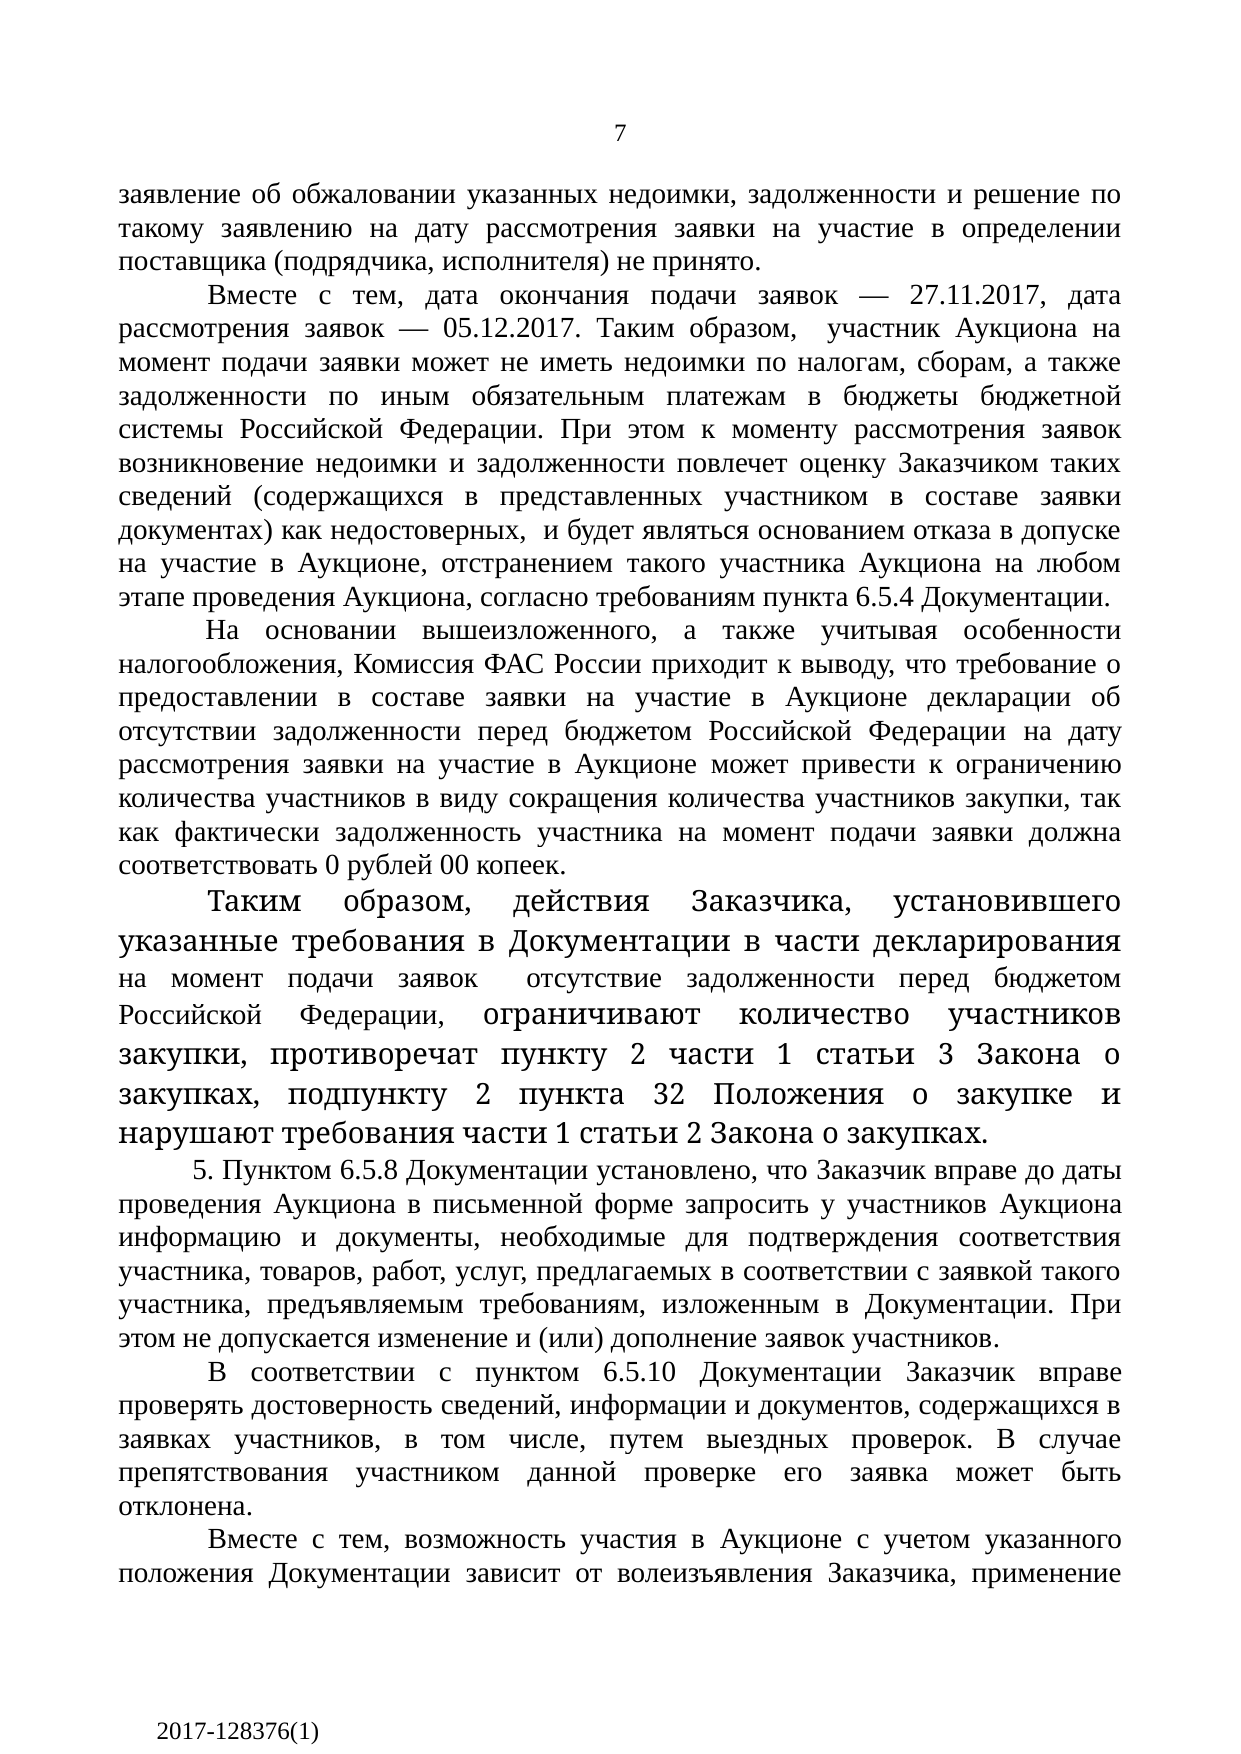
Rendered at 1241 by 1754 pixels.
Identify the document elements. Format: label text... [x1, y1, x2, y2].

text В соответствии с пунктом 6.5.10 Документации Заказчик вправе проверять достоверность сведений, информации и документов, содержащихся в заявках участников, в том числе, путем выездных проверок. В случае препятствования участником данной проверке его заявка может быть отклонена. [118, 1354, 1122, 1521]
text Вместе с тем, дата окончания подачи заявок — 27.11.2017, дата рассмотрения заявок — 05.12.2017. Таким образом, участник Аукциона на момент подачи заявки может не иметь недоимки по налогам, сборам, а также задолженности по иным обязательным платежам в бюджеты бюджетной системы Российской Федерации. При этом к моменту рассмотрения заявок возникновение недоимки и задолженности повлечет оценку Заказчиком таких сведений (содержащихся в представленных участником в составе заявки документах) как недостоверных, и будет являться основанием отказа в допуске на участие в Аукционе, отстранением такого участника Аукциона на любом этапе проведения Аукциона, согласно требованиям пункта 6.5.4 Документации. [118, 277, 1122, 612]
text На основании вышеизложенного, а также учитывая особенности налогообложения, Комиссия ФАС России приходит к выводу, что требование о предоставлении в составе заявки на участие в Аукционе декларации об отсутствии задолженности перед бюджетом Российской Федерации на дату рассмотрения заявки на участие в Аукционе может привести к ограничению количества участников в виду сокращения количества участников закупки, так как фактически задолженность участника на момент подачи заявки должна соответствовать 0 рублей 00 копеек. [118, 612, 1122, 881]
text Таким образом, действия Заказчика, установившего указанные требования в Документации в части декларирования на момент подачи заявок отсутствие задолженности перед бюджетом Российской Федерации, ограничивают количество участников закупки, противоречат пункту 2 части 1 статьи 3 Закона о закупках, подпункту 2 пункта 32 Положения о закупке и нарушают требования части 1 статьи 2 Закона о закупках. [118, 881, 1122, 1152]
text 5. Пунктом 6.5.8 Документации установлено, что Заказчик вправе до даты проведения Аукциона в письменной форме запросить у участников Аукциона информацию и документы, необходимые для подтверждения соответствия участника, товаров, работ, услуг, предлагаемых в соответствии с заявкой такого участника, предъявляемым требованиям, изложенным в Документации. При этом не допускается изменение и (или) дополнение заявок участников. [118, 1152, 1122, 1354]
text заявление об обжаловании указанных недоимки, задолженности и решение по такому заявлению на дату рассмотрения заявки на участие в определении поставщика (подрядчика, исполнителя) не принято. [118, 176, 1122, 277]
text Вместе с тем, возможность участия в Аукционе с учетом указанного положения Документации зависит от волеизъявления Заказчика, применение [118, 1521, 1122, 1588]
